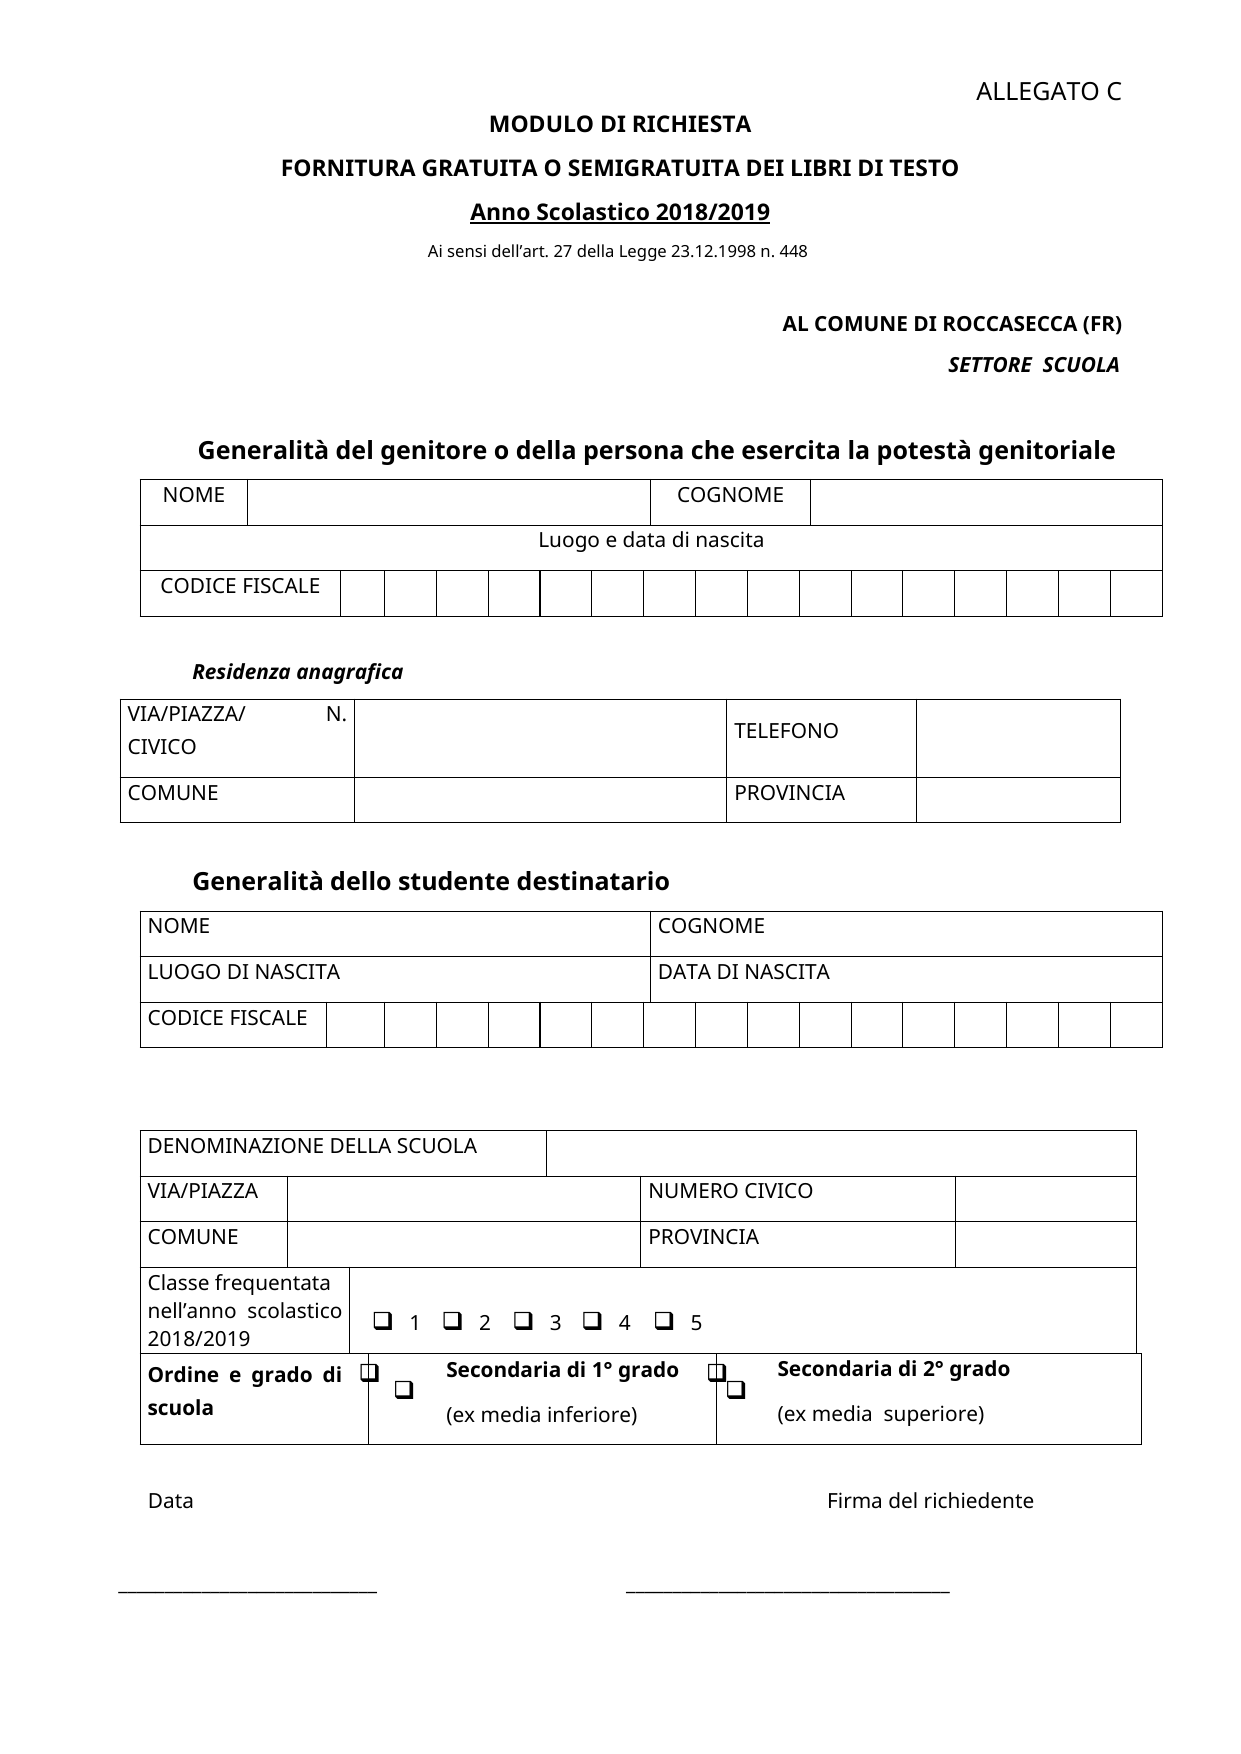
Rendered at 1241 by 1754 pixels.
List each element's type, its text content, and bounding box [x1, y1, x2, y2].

table_cell [1059, 571, 1110, 616]
table_cell [903, 1003, 954, 1047]
table_cell [699, 1354, 716, 1444]
table_cell DATA DI NASCITA [651, 957, 1162, 1002]
table_header [355, 700, 726, 777]
table_cell CODICE FISCALE [141, 571, 340, 616]
table_cell 2 [434, 1268, 505, 1353]
table_cell [385, 571, 436, 616]
table_header COGNOME [651, 480, 810, 524]
table_cell [385, 1003, 436, 1047]
table_cell NUMERO CIVICO [641, 1177, 955, 1221]
table_cell [800, 1003, 851, 1047]
table_cell [717, 1365, 722, 1378]
table_header [811, 480, 1162, 524]
table_cell [1111, 571, 1162, 616]
table_cell [785, 1268, 1136, 1353]
table_cell [541, 571, 591, 616]
table_cell [709, 1365, 716, 1378]
table_header COGNOME [651, 912, 1162, 956]
text MODULO DI RICHIESTA [118, 108, 1122, 139]
table_cell [955, 571, 1006, 616]
table_cell 1 [350, 1268, 434, 1353]
text AL COMUNE DI ROCCASECCA (FR) [118, 309, 1122, 338]
table_header [1137, 1130, 1142, 1176]
table_cell COMUNE [121, 778, 354, 822]
text Generalità del genitore o della persona che esercita la potestà genitoriale [118, 432, 1122, 466]
table_cell [592, 571, 643, 616]
table_cell Ordine e grado di scuola [141, 1354, 350, 1444]
table_cell [903, 571, 954, 616]
table_cell Classe frequentata nell’anno scolastico 2018/2019 [141, 1268, 349, 1353]
table_cell LUOGO DI NASCITA [141, 957, 650, 1002]
table_cell [1059, 1003, 1110, 1047]
table_cell [489, 1003, 539, 1047]
table_cell [800, 571, 851, 616]
text ____________________________ ___________________________________ [118, 1568, 1122, 1597]
table_cell [852, 1003, 902, 1047]
table_cell [327, 1003, 384, 1047]
text SETTORE SCUOLA [118, 351, 1122, 379]
table_header VIA/PIAZZA/ N. CIVICO [121, 700, 354, 777]
table_cell [350, 1354, 368, 1444]
table_cell [696, 1003, 747, 1047]
table_header NOME [141, 912, 650, 956]
table_header TELEFONO [727, 700, 916, 777]
table_cell [355, 778, 726, 822]
table_header DENOMINAZIONE DELLA SCUOLA [141, 1131, 546, 1176]
table_cell [437, 571, 488, 616]
table_cell Secondaria di 2° grado (ex media superiore) [770, 1354, 1141, 1444]
table_header [547, 1131, 1136, 1176]
table_cell [852, 571, 902, 616]
table_cell [288, 1222, 640, 1267]
table_cell [1137, 1221, 1142, 1267]
text Generalità dello studente destinatario [118, 864, 1122, 898]
table_cell [955, 1003, 1006, 1047]
table_cell 4 [574, 1268, 646, 1353]
table_cell [361, 1365, 368, 1378]
table_cell [644, 1003, 695, 1047]
text Anno Scolastico 2018/2019 [118, 195, 1122, 227]
table_cell [717, 1354, 770, 1444]
table_cell VIA/PIAZZA [141, 1177, 287, 1221]
table_header [248, 480, 650, 524]
table_cell [489, 571, 539, 616]
table_cell [644, 571, 695, 616]
table_cell [1007, 1003, 1058, 1047]
table_cell Luogo e data di nascita [141, 526, 1162, 570]
table_cell [956, 1222, 1136, 1267]
table_cell [1137, 1176, 1142, 1221]
table_cell [341, 571, 384, 616]
table_cell Secondaria di 1° grado (ex media inferiore) [439, 1354, 698, 1444]
table_cell 5 [646, 1268, 785, 1353]
table_cell [956, 1177, 1136, 1221]
table_header NOME [141, 480, 247, 524]
table_cell [592, 1003, 643, 1047]
table_cell [369, 1365, 374, 1378]
text Residenza anagrafica [118, 657, 1122, 686]
text Data Firma del richiedente [118, 1486, 1122, 1515]
table_cell [748, 1003, 799, 1047]
table_cell [1007, 571, 1058, 616]
table_header [917, 700, 1120, 777]
text FORNITURA GRATUITA O SEMIGRATUITA DEI LIBRI DI TESTO [118, 152, 1122, 183]
table_cell [288, 1177, 640, 1221]
table_cell [1111, 1003, 1162, 1047]
table_cell COMUNE [141, 1222, 287, 1267]
table_cell [748, 571, 799, 616]
table_cell [1137, 1267, 1142, 1353]
text ALLEGATO C [118, 74, 1122, 108]
table_cell [541, 1003, 591, 1047]
table_cell PROVINCIA [641, 1222, 955, 1267]
table_cell PROVINCIA [727, 778, 916, 822]
table_cell [917, 778, 1120, 822]
table_cell [437, 1003, 488, 1047]
table_cell 3 [505, 1268, 574, 1353]
table_cell [369, 1354, 439, 1444]
text Ai sensi dell’art. 27 della Legge 23.12.1998 n. 448 [118, 239, 1122, 262]
table_cell CODICE FISCALE [141, 1003, 326, 1047]
table_cell [696, 571, 747, 616]
